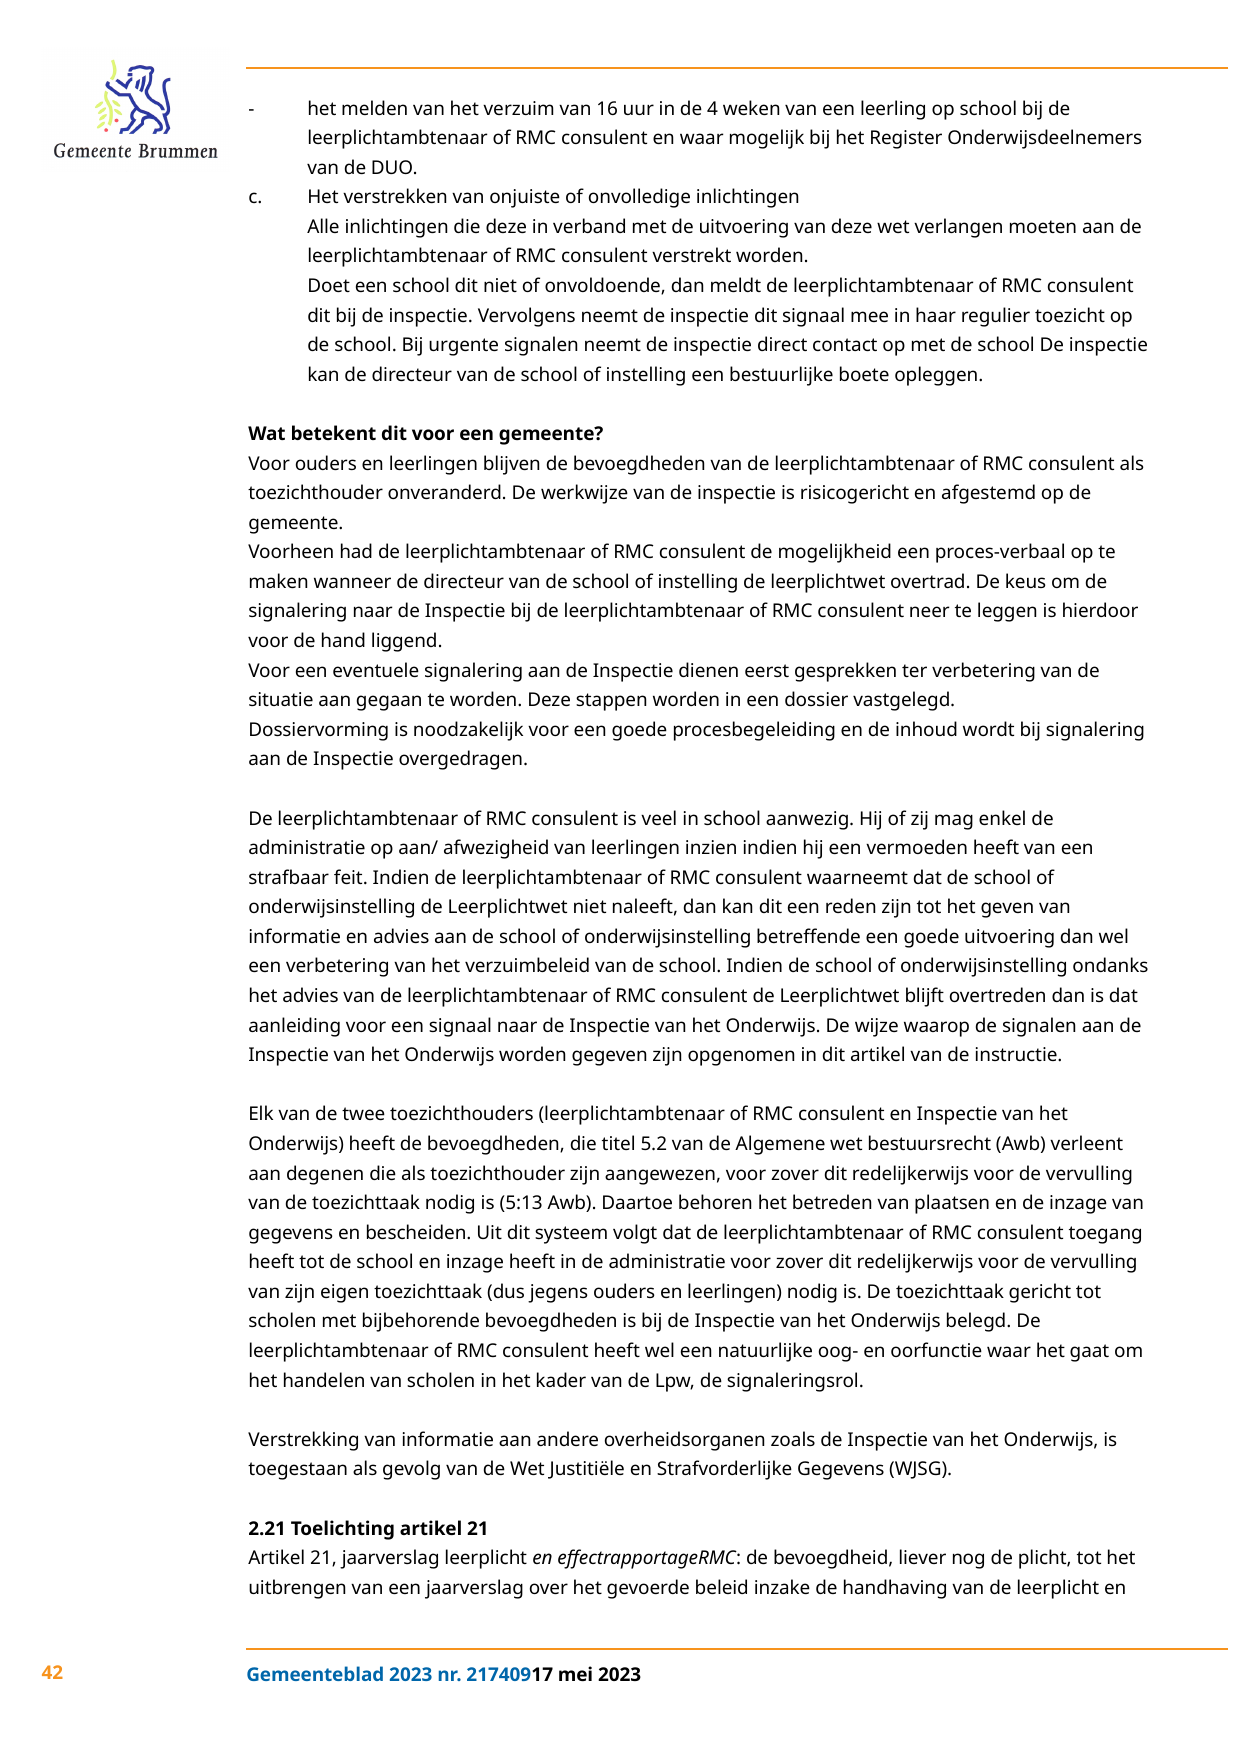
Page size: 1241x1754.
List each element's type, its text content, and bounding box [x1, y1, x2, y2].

text 2.21 Toelichting artikel 21 [248, 1515, 1152, 1541]
text Voorheen had de leerplichtambtenaar of RMC consulent de mogelijkheid een proces-verbaal op te maken wanneer de directeur van de school of instelling de leerplichtwet overtrad. De keus om de signalering naar de Inspectie bij de leerplichtambtenaar of RMC consulent neer te leggen is hierdoor voor de hand liggend. [248, 538, 1152, 653]
text Dossiervorming is noodzakelijk voor een goede procesbegeleiding en de inhoud wordt bij signalering aan de Inspectie overgedragen. [248, 716, 1152, 771]
list Alle inlichtingen die deze in verband met de uitvoering van deze wet verlangen moeten aan de leerplichtambtenaar of RMC consulent verstrekt worden. [248, 213, 1152, 268]
list het melden van het verzuim van 16 uur in de 4 weken van een leerling op school bij de leerplichtambtenaar of RMC consulent en waar mogelijk bij het Register Onderwijsdeelnemers van de DUO. [248, 95, 1152, 180]
list Het verstrekken van onjuiste of onvolledige inlichtingen [248, 183, 1152, 209]
text De leerplichtambtenaar of RMC consulent is veel in school aanwezig. Hij of zij mag enkel de administratie op aan/ afwezigheid van leerlingen inzien indien hij een vermoeden heeft van een strafbaar feit. Indien de leerplichtambtenaar of RMC consulent waarneemt dat de school of onderwijsinstelling de Leerplichtwet niet naleeft, dan kan dit een reden zijn tot het geven van informatie en advies aan de school of onderwijsinstelling betreffende een goede uitvoering dan wel een verbetering van het verzuimbeleid van de school. Indien de school of onderwijsinstelling ondanks het advies van de leerplichtambtenaar of RMC consulent de Leerplichtwet blijft overtreden dan is dat aanleiding voor een signaal naar de Inspectie van het Onderwijs. De wijze waarop de signalen aan de Inspectie van het Onderwijs worden gegeven zijn opgenomen in dit artikel van de instructie. [248, 805, 1152, 1067]
text Artikel 21, jaarverslag leerplicht en effectrapportageRMC: de bevoegdheid, liever nog de plicht, tot het uitbrengen van een jaarverslag over het gevoerde beleid inzake de handhaving van de leerplicht en [248, 1544, 1152, 1600]
text Verstrekking van informatie aan andere overheidsorganen zoals de Inspectie van het Onderwijs, is toegestaan als gevolg van de Wet Justitiële en Strafvorderlijke Gegevens (WJSG). [248, 1426, 1152, 1481]
list Doet een school dit niet of onvoldoende, dan meldt de leerplichtambtenaar of RMC consulent dit bij de inspectie. Vervolgens neemt de inspectie dit signaal mee in haar regulier toezicht op de school. Bij urgente signalen neemt de inspectie direct contact op met de school De inspectie kan de directeur van de school of instelling een bestuurlijke boete opleggen. [248, 272, 1152, 387]
picture [41, 47, 231, 172]
text Elk van de twee toezichthouders (leerplichtambtenaar of RMC consulent en Inspectie van het Onderwijs) heeft de bevoegdheden, die titel 5.2 van de Algemene wet bestuursrecht (Awb) verleent aan degenen die als toezichthouder zijn aangewezen, voor zover dit redelijkerwijs voor de vervulling van de toezichttaak nodig is (5:13 Awb). Daartoe behoren het betreden van plaatsen en de inzage van gegevens en bescheiden. Uit dit systeem volgt dat de leerplichtambtenaar of RMC consulent toegang heeft tot de school en inzage heeft in de administratie voor zover dit redelijkerwijs voor de vervulling van zijn eigen toezichttaak (dus jegens ouders en leerlingen) nodig is. De toezichttaak gericht tot scholen met bijbehorende bevoegdheden is bij de Inspectie van het Onderwijs belegd. De leerplichtambtenaar of RMC consulent heeft wel een natuurlijke oog- en oorfunctie waar het gaat om het handelen van scholen in het kader van de Lpw, de signaleringsrol. [248, 1101, 1152, 1393]
text Wat betekent dit voor een gemeente? [248, 420, 1152, 446]
text Voor een eventuele signalering aan de Inspectie dienen eerst gesprekken ter verbetering van de situatie aan gegaan te worden. Deze stappen worden in een dossier vastgelegd. [248, 657, 1152, 712]
text Voor ouders en leerlingen blijven de bevoegdheden van de leerplichtambtenaar of RMC consulent als toezichthouder onveranderd. De werkwijze van de inspectie is risicogericht en afgestemd op de gemeente. [248, 450, 1152, 535]
